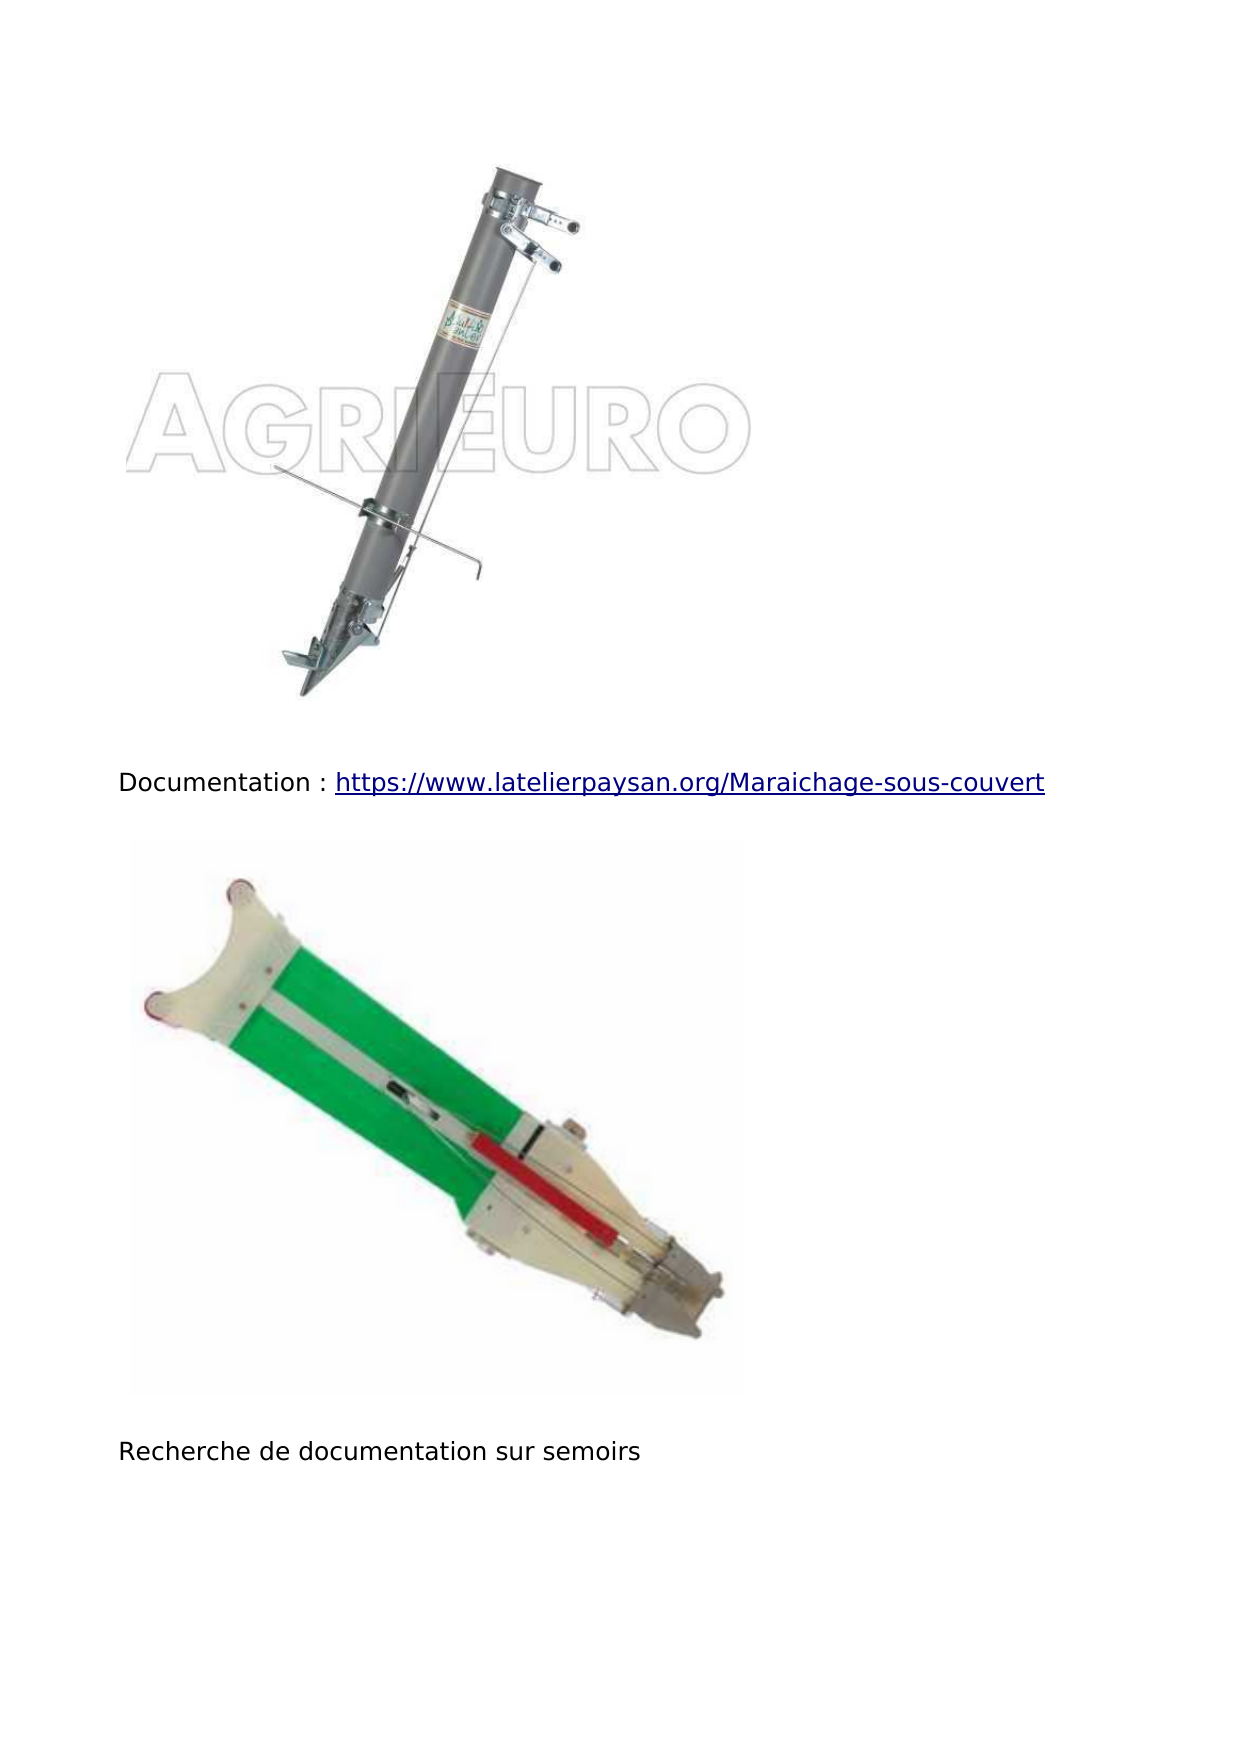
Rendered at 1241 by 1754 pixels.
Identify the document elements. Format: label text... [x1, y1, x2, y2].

picture [118, 839, 744, 1396]
picture [126, 118, 752, 721]
text Recherche de documentation sur semoirs [118, 1437, 1122, 1496]
text Documentation : https://www.latelierpaysan.org/Maraichage-sous-couvert [118, 768, 1122, 827]
text [118, 118, 1122, 756]
